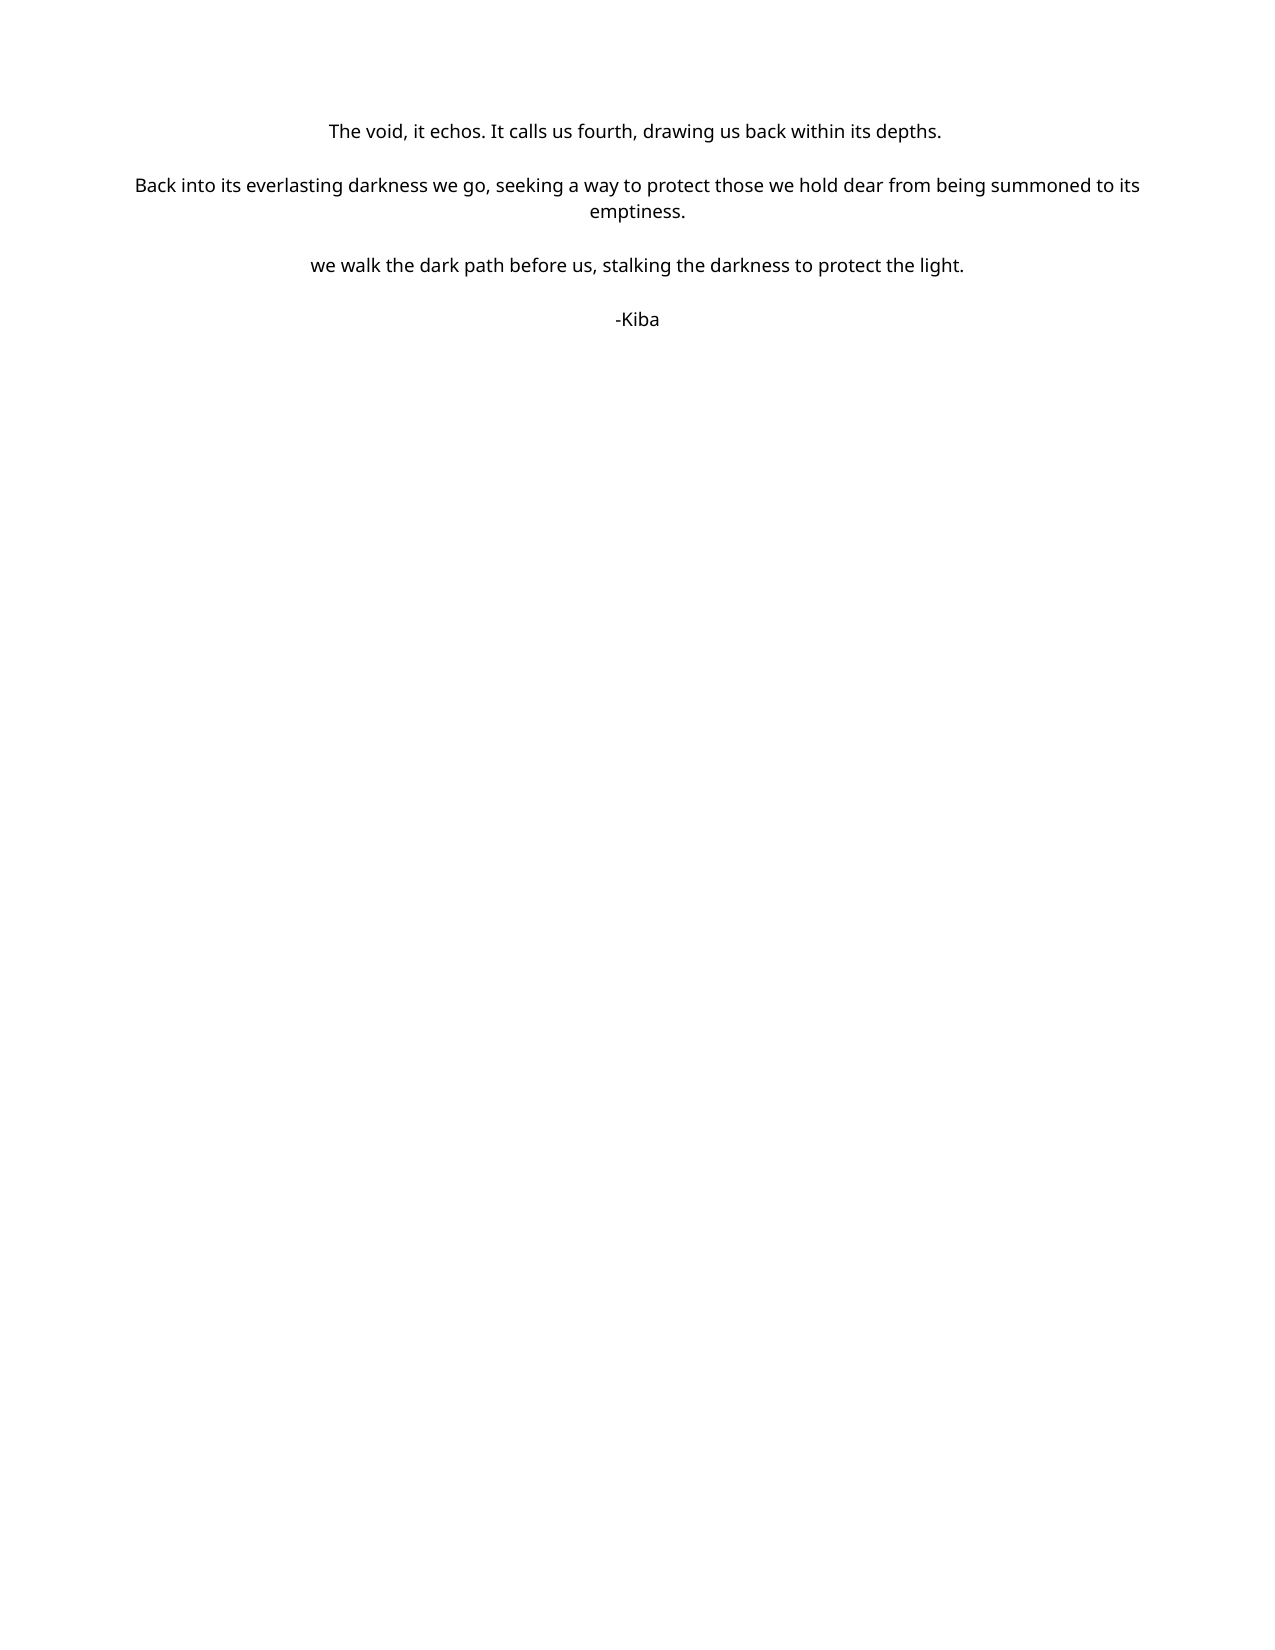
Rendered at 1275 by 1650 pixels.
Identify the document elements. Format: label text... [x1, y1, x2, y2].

text The void, it echos. It calls us fourth, drawing us back within its depths. Back into its everlasting darkness we go, seeking a way to protect those we hold dear from being summoned to its emptiness. we walk the dark path before us, stalking the darkness to protect the light. -Kiba [118, 118, 1157, 361]
